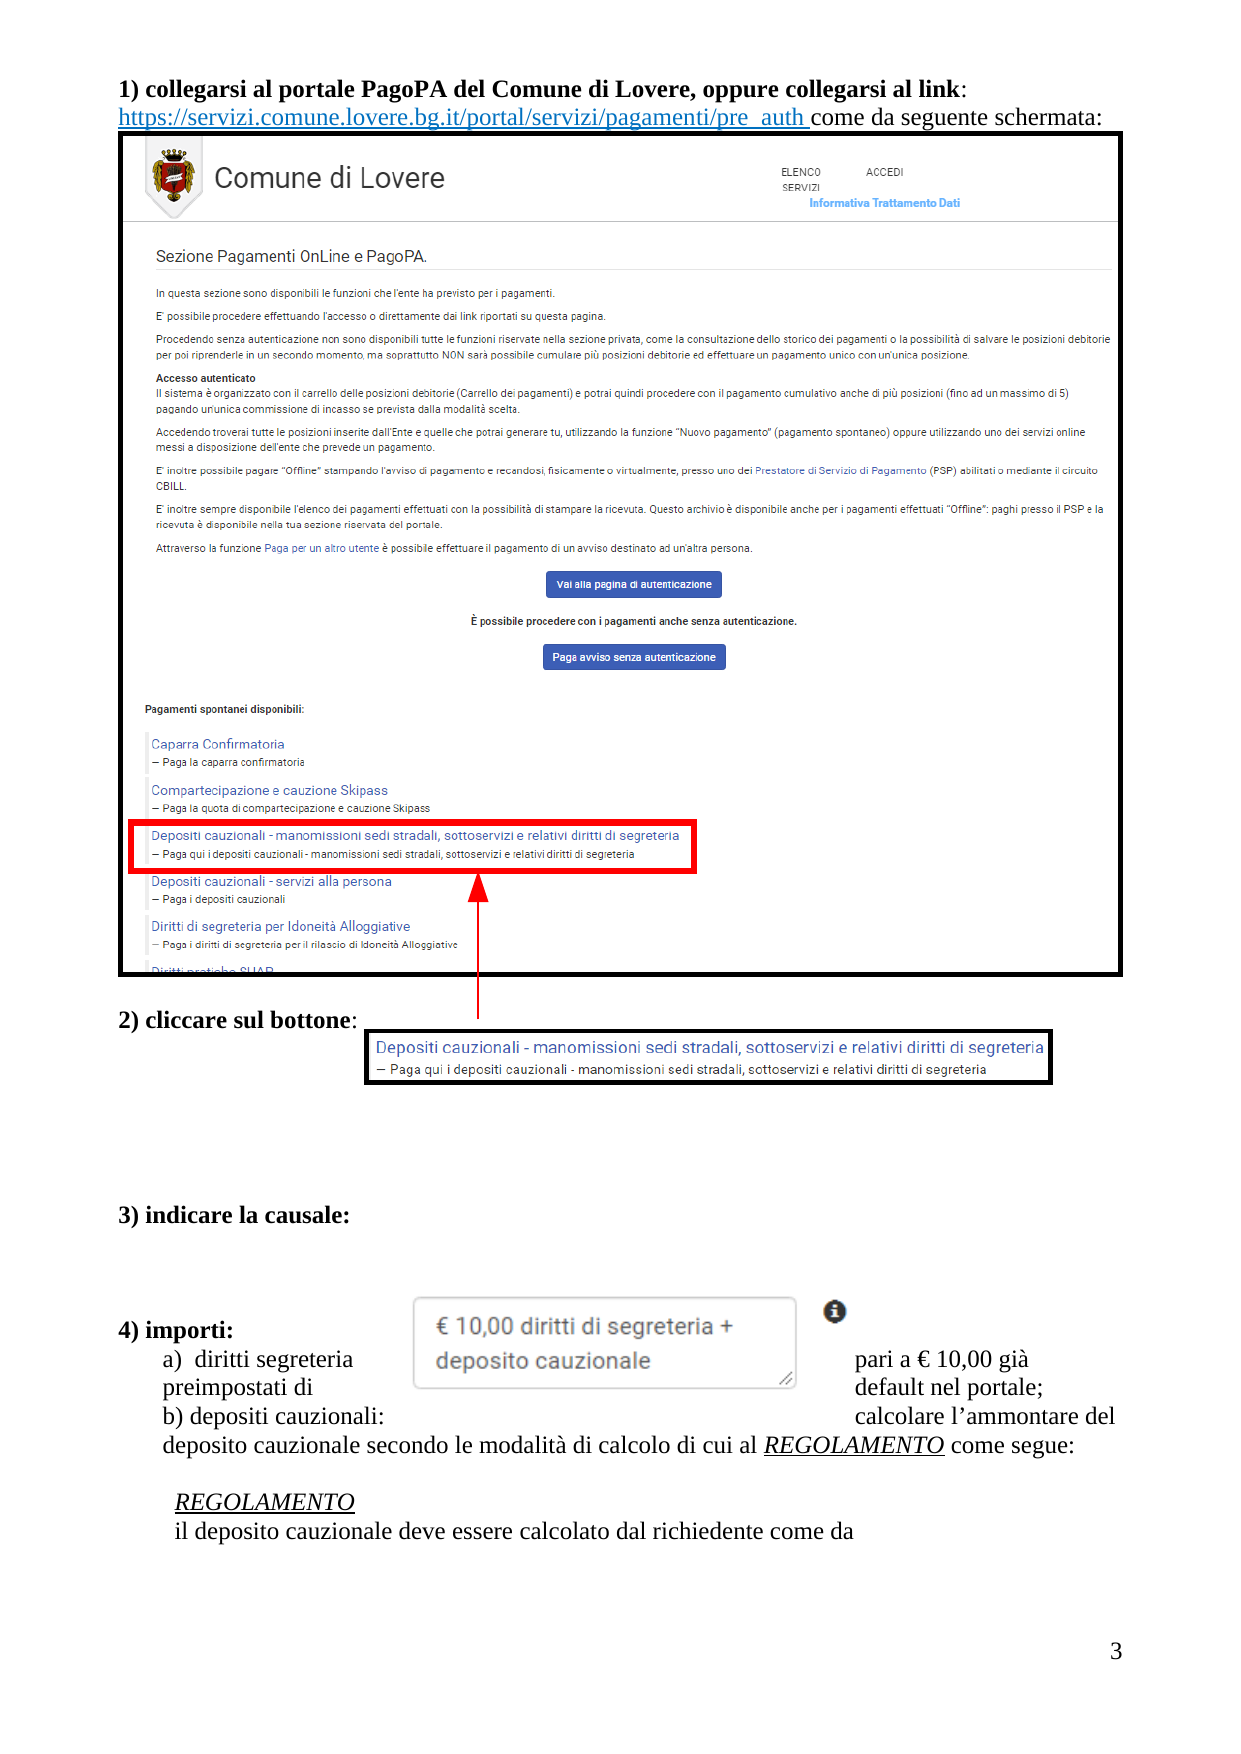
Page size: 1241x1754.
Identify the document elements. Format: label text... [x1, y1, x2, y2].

text REGOLAMENTO [118, 1487, 1122, 1516]
text a) diritti segreteria pari a € 10,00 già preimpostati di default nel portale; [162, 1344, 385, 1401]
text il deposito cauzionale deve essere calcolato dal richiedente come da [118, 1516, 1122, 1545]
text a) diritti segreteria pari a € 10,00 già preimpostati di default nel portale; [855, 1344, 1122, 1401]
text 1) collegarsi al portale PagoPA del Comune di Lovere, oppure collegarsi al link: https://servizi.comune.lovere.bg.it/portal/servizi/pagamenti/pre_auth come da seguente schermata: [118, 74, 1122, 131]
text 4) importi: [118, 1315, 385, 1344]
text [855, 1315, 1122, 1344]
text 2) cliccare sul bottone: [118, 1005, 1122, 1085]
text 3) indicare la causale: [118, 1200, 1122, 1229]
text b) depositi cauzionali: calcolare l’ammontare del deposito cauzionale secondo le modalità di calcolo di cui al REGOLAMENTO come segue: [162, 1401, 1122, 1459]
